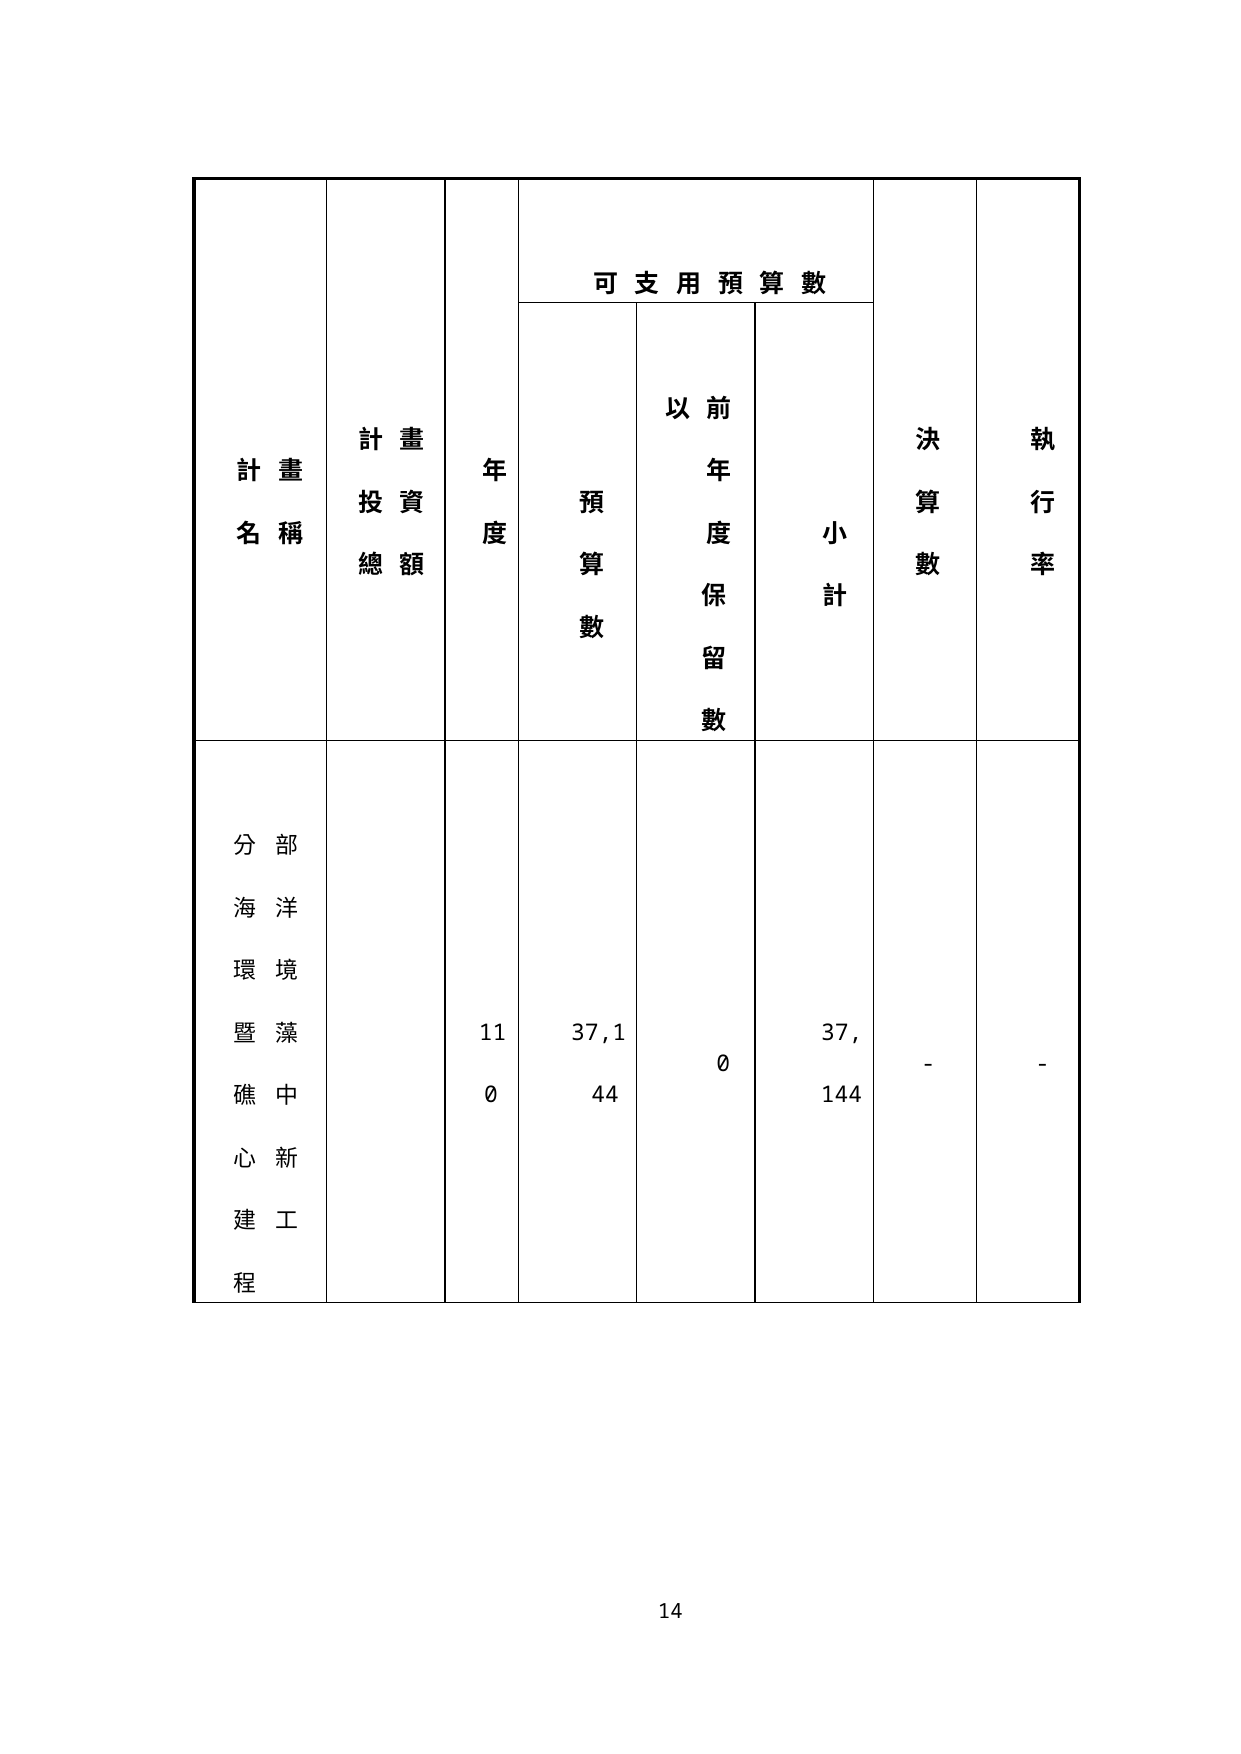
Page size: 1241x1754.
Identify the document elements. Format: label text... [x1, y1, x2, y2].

table_cell - [977, 741, 1078, 1302]
table_cell 110 [446, 741, 518, 1302]
table_cell 分部海洋環境暨藻礁中心新建工程 [196, 741, 326, 1302]
table_header 年度 [446, 180, 518, 740]
table_header 計畫投資總額 [327, 180, 444, 740]
table_header 計畫名稱 [196, 180, 326, 740]
table_cell 預算數 [519, 303, 636, 740]
table_cell 小計 [756, 303, 873, 740]
table_header 執行率 [977, 180, 1078, 740]
table_cell - [874, 741, 976, 1302]
table_cell 0 [637, 741, 754, 1302]
table_cell 37,144 [519, 741, 636, 1302]
table_cell 37,144 [756, 741, 873, 1302]
table_header 可支用預算數 [519, 180, 873, 302]
table_cell 以前年度 保留數 [637, 303, 754, 740]
table_cell [327, 741, 444, 1302]
table_header 決算數 [874, 180, 976, 740]
